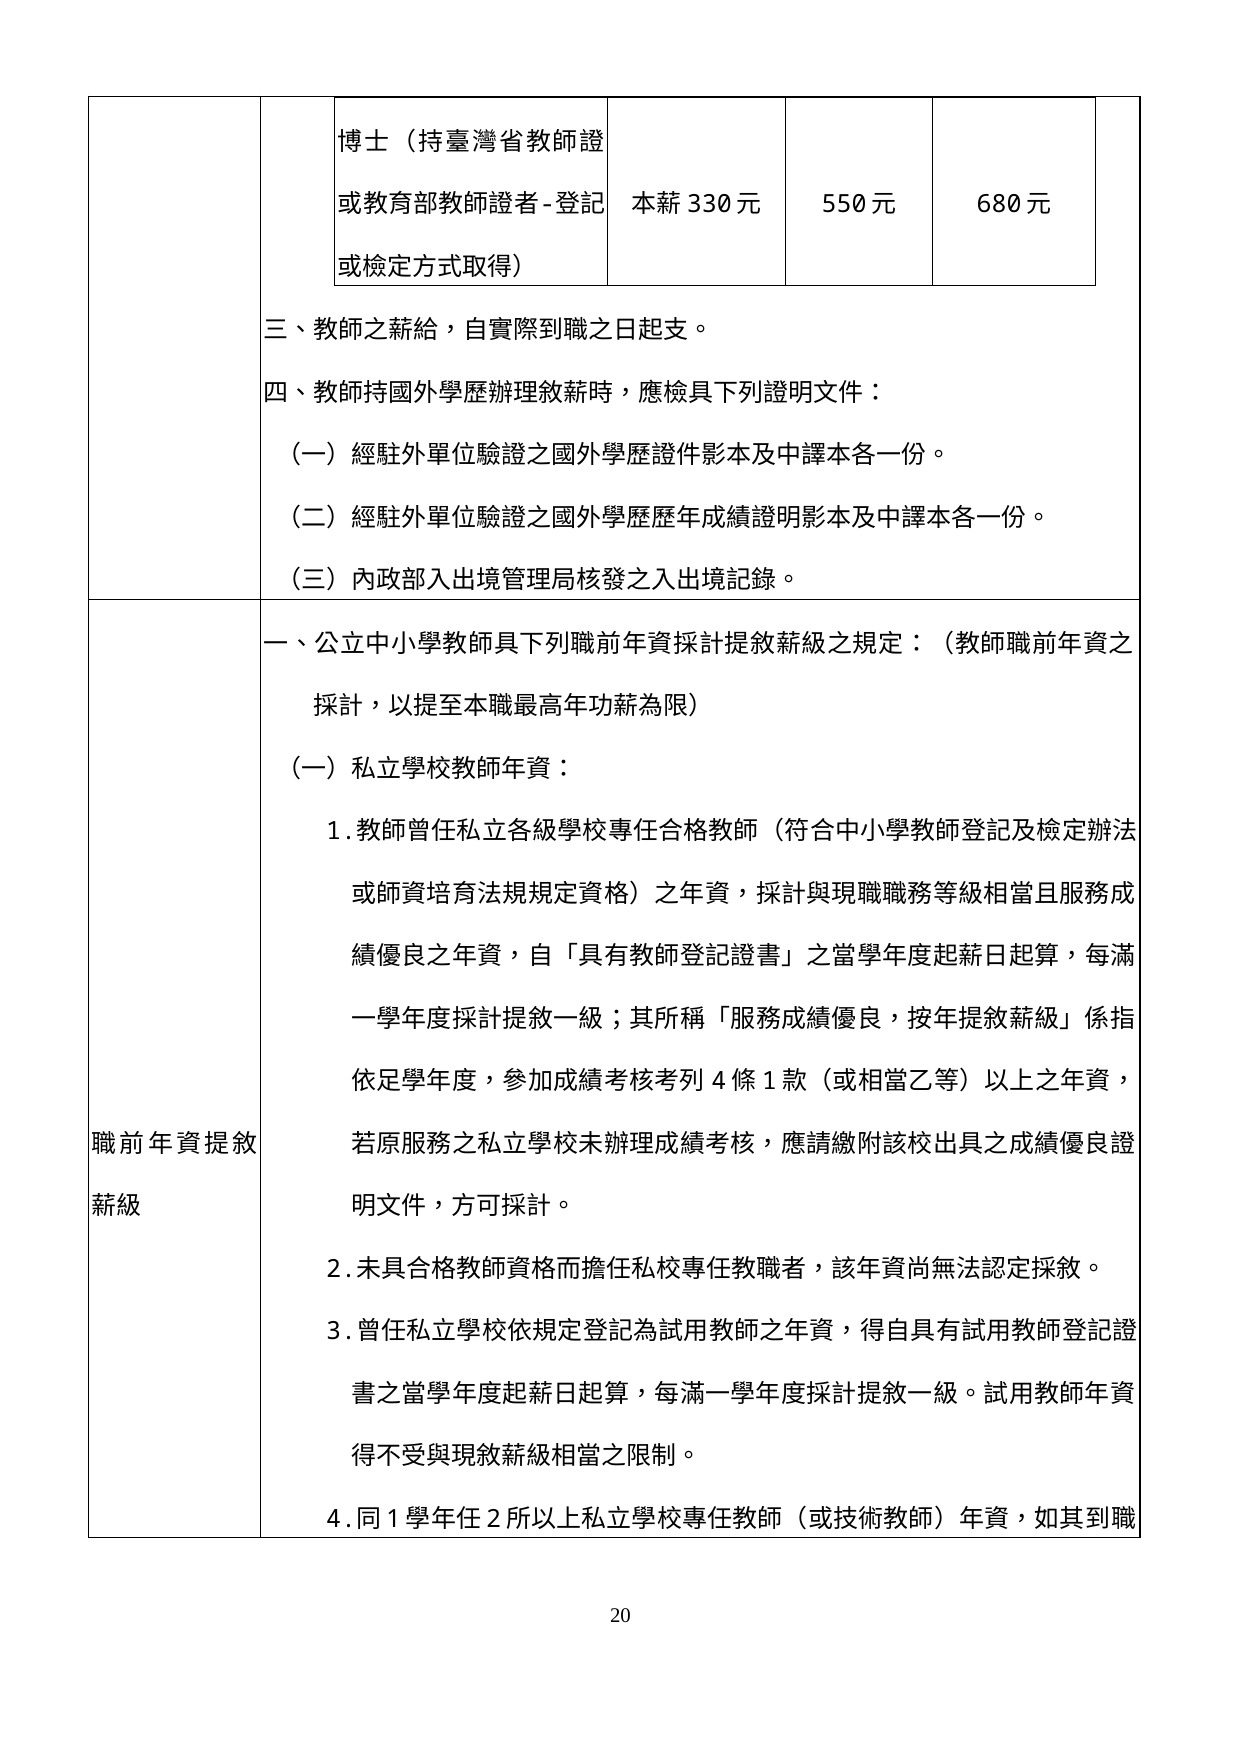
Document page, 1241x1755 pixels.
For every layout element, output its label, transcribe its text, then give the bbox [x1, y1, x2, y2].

table_cell 680元 [933, 98, 1095, 285]
table_cell 本薪330元 [608, 98, 785, 285]
table_cell 三、教師之薪給，自實際到職之日起支。 四、教師持國外學歷辦理敘薪時，應檢具下列證明文件： （一）經駐外單位驗證之國外學歷證件影本及中譯本各一份。 （二）經駐外單位驗證之國外學歷歷年成績證明影本及中譯本各一份。 （三）內政部入出境管理局核發之入出境記錄。 [261, 97, 1139, 599]
table_cell 550元 [786, 98, 932, 285]
table_cell 博士（持臺灣省教師證或教育部教師證者-登記或檢定方式取得） [335, 98, 607, 285]
table_cell 職前年資提敘薪級 [89, 600, 260, 1537]
table_cell 一、公立中小學教師具下列職前年資採計提敘薪級之規定：（教師職前年資之採計，以提至本職最高年功薪為限） （一）私立學校教師年資： 1.教師曾任私立各級學校專任合格教師（符合中小學教師登記及檢定辦法或師資培育法規規定資格）之年資，採計與現職職務等級相當且服務成績優良之年資，自「具有教師登記證書」之當學年度起薪日起算，每滿一學年度採計提敘一級；其所稱「服務成績優良，按年提敘薪級」係指依足學年度，參加成績考核考列4條1款（或相當乙等）以上之年資，若原服務之私立學校未辦理成績考核，應請繳附該校出具之成績優良證明文件，方可採計。 2.未具合格教師資格而擔任私校專任教職者，該年資尚無法認定採敘。 3.曾任私立學校依規定登記為試用教師之年資，得自具有試用教師登記證書之當學年度起薪日起算，每滿一學年度採計提敘一級。試用教師年資得不受與現敘薪級相當之限制。 4.同1學年任2所以上私立學校專任教師（或技術教師）年資，如其到職 [261, 600, 1139, 1537]
table_cell [89, 97, 260, 599]
